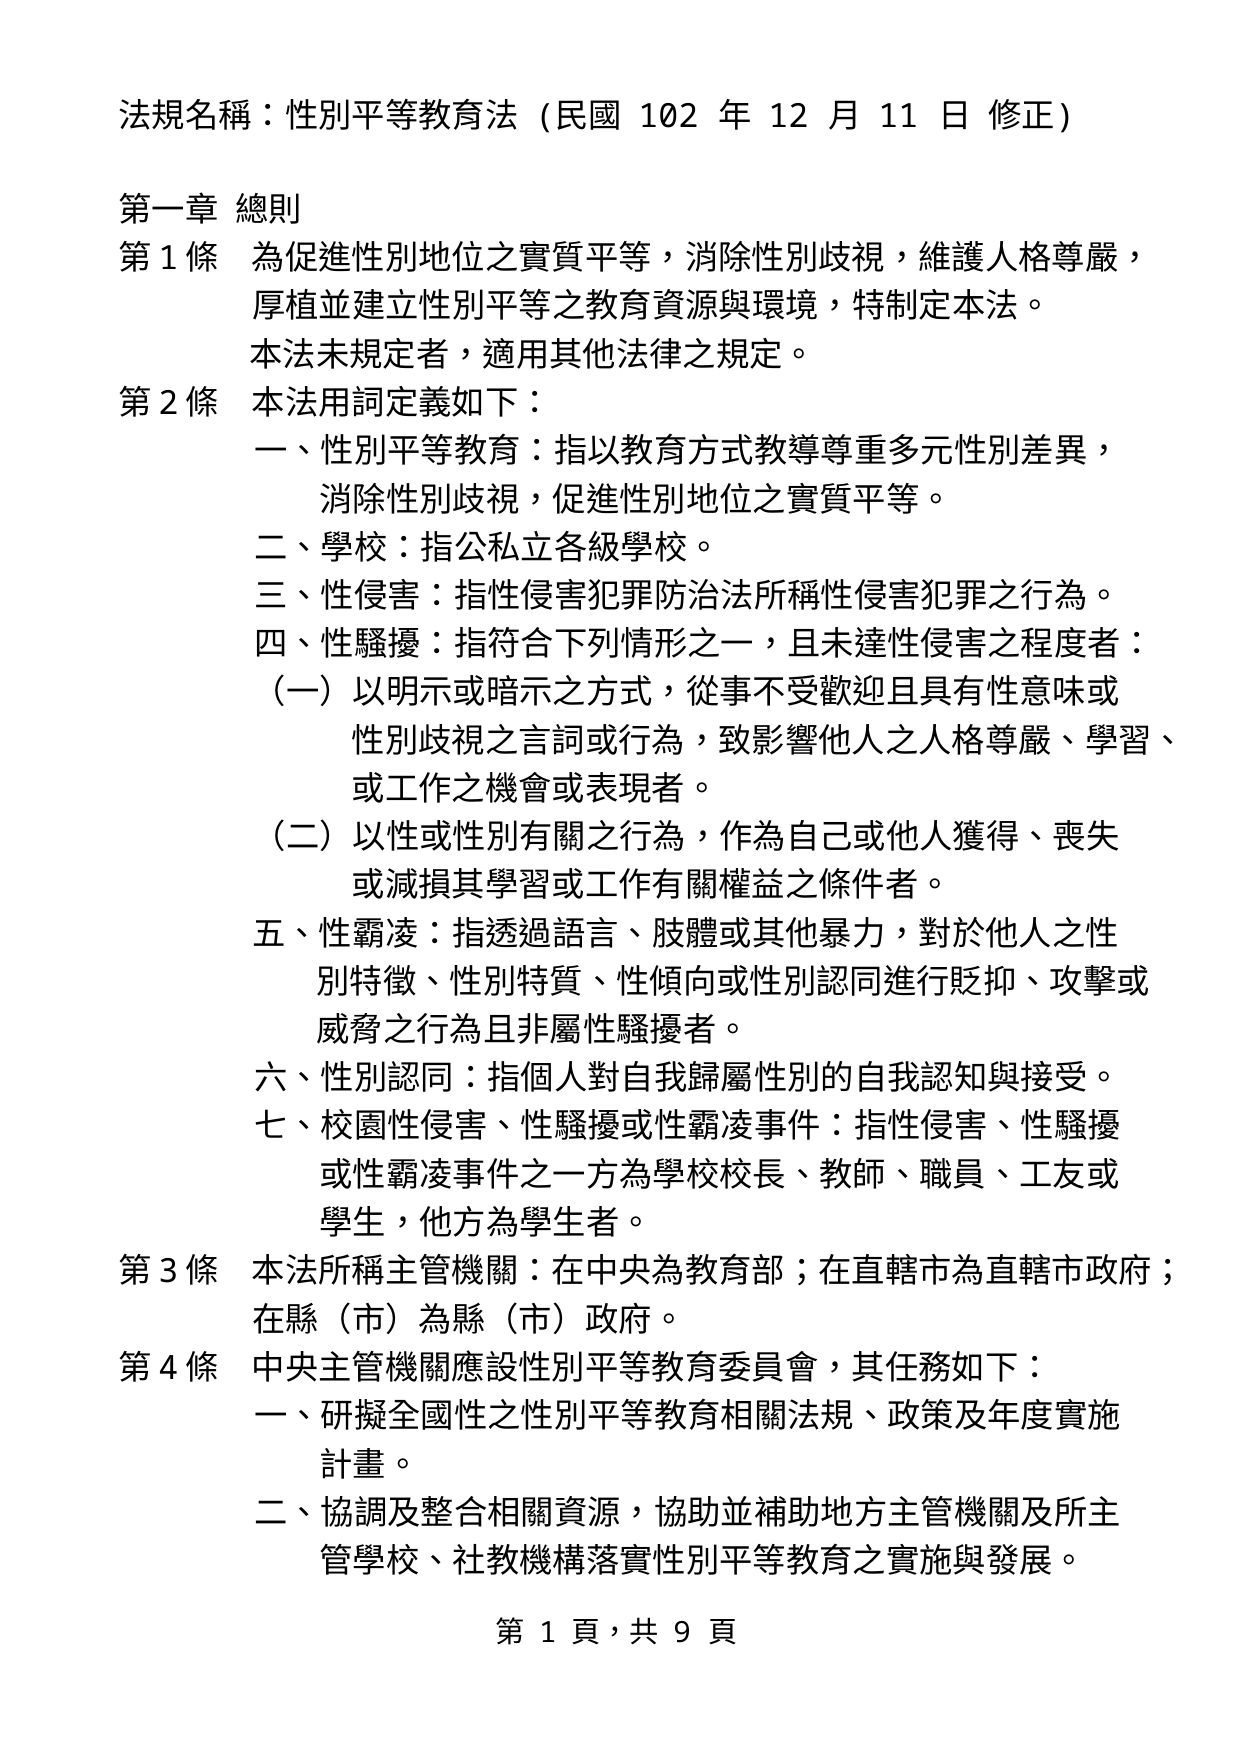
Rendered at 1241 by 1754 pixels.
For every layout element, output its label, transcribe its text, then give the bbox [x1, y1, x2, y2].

text 二、學校：指公私立各級學校。 [254, 521, 1152, 569]
text 第1條 為促進性別地位之實質平等，消除性別歧視，維護人格尊嚴，厚植並建立性別平等之教育資源與環境，特制定本法。 [118, 231, 1152, 327]
text （一）以明示或暗示之方式，從事不受歡迎且具有性意味或性別歧視之言詞或行為，致影響他人之人格尊嚴、學習、或工作之機會或表現者。 [252, 665, 1152, 810]
text 第3條 本法所稱主管機關：在中央為教育部；在直轄市為直轄市政府；在縣（市）為縣（市）政府。 [118, 1244, 1152, 1341]
text （二）以性或性別有關之行為，作為自己或他人獲得、喪失或減損其學習或工作有關權益之條件者。 [252, 810, 1152, 906]
text 法規名稱：性別平等教育法 (民國 102 年 12 月 11 日 修正) [118, 89, 1152, 137]
text 七、校園性侵害、性騷擾或性霸凌事件：指性侵害、性騷擾或性霸凌事件之一方為學校校長、教師、職員、工友或學生，他方為學生者。 [254, 1099, 1152, 1244]
text 二、協調及整合相關資源，協助並補助地方主管機關及所主管學校、社教機構落實性別平等教育之實施與發展。 [254, 1486, 1152, 1582]
text 四、性騷擾：指符合下列情形之一，且未達性侵害之程度者： [254, 617, 1152, 665]
text 第4條 中央主管機關應設性別平等教育委員會，其任務如下： [118, 1341, 1152, 1389]
text 五、性霸凌：指透過語言、肢體或其他暴力，對於他人之性別特徵、性別特質、性傾向或性別認同進行貶抑、攻擊或威脅之行為且非屬性騷擾者。 [252, 906, 1152, 1051]
text 一、性別平等教育：指以教育方式教導尊重多元性別差異，消除性別歧視，促進性別地位之實質平等。 [254, 424, 1152, 521]
text 一、研擬全國性之性別平等教育相關法規、政策及年度實施計畫。 [254, 1389, 1152, 1486]
text 三、性侵害：指性侵害犯罪防治法所稱性侵害犯罪之行為。 [254, 569, 1152, 617]
text 第2條 本法用詞定義如下： [118, 376, 1152, 424]
text 六、性別認同：指個人對自我歸屬性別的自我認知與接受。 [254, 1051, 1152, 1099]
text 第一章 總則 [118, 182, 1152, 231]
text 本法未規定者，適用其他法律之規定。 [249, 327, 1152, 376]
